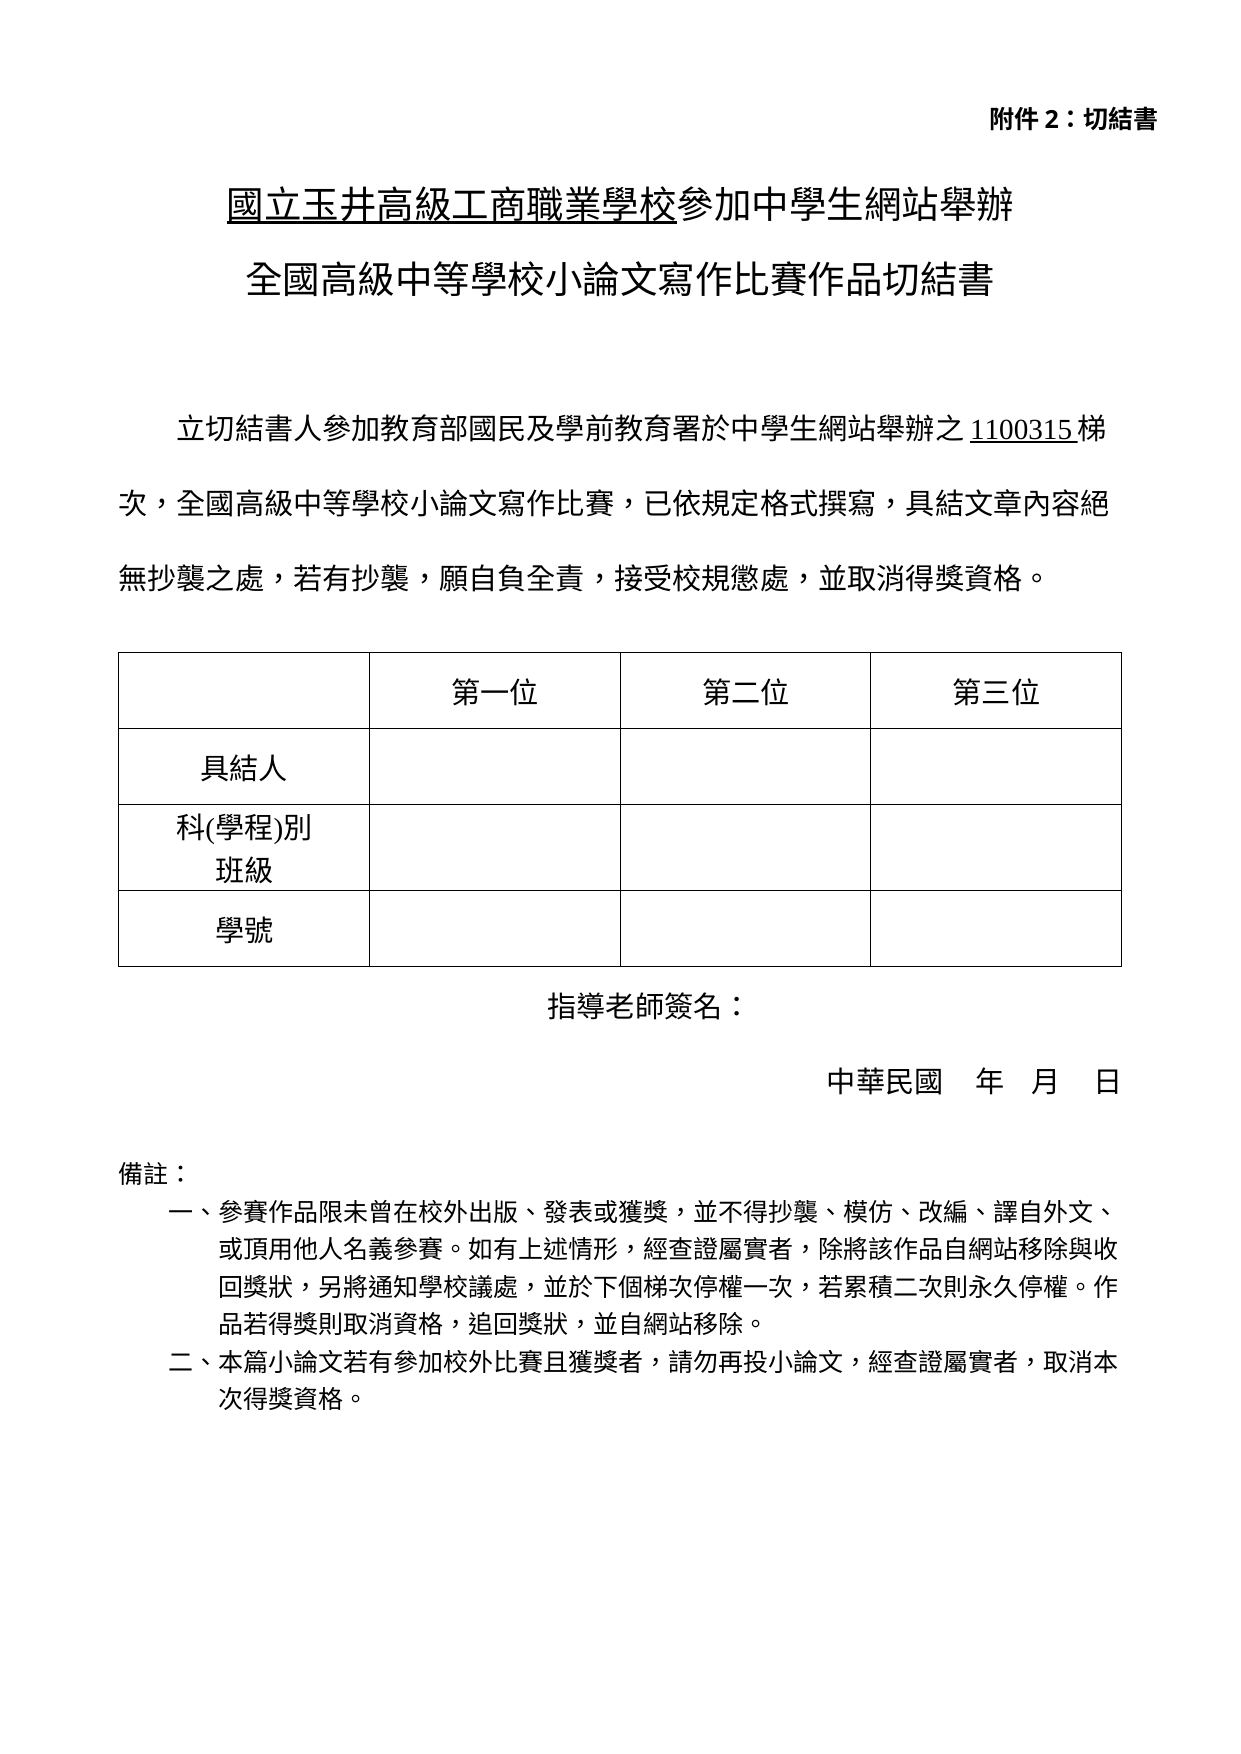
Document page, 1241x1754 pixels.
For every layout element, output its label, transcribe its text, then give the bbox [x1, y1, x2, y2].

table_cell 具結人 [119, 729, 369, 804]
text 一、參賽作品限未曾在校外出版、發表或獲獎，並不得抄襲、模仿、改編、譯自外文、或頂用他人名義參賽。如有上述情形，經查證屬實者，除將該作品自網站移除與收回獎狀，另將通知學校議處，並於下個梯次停權一次，若累積二次則永久停權。作品若得獎則取消資格，追回獎狀，並自網站移除。 [168, 1192, 1122, 1342]
table_cell [621, 805, 870, 890]
text 備註： [118, 1154, 1122, 1192]
table_cell [871, 891, 1121, 966]
text 附件2：切結書 [920, 99, 1158, 136]
text 中華民國 年 月 日 [118, 1042, 1122, 1117]
text 全國高級中等學校小論文寫作比賽作品切結書 [118, 239, 1122, 314]
table_cell 學號 [119, 891, 369, 966]
table_cell [621, 891, 870, 966]
table_cell [621, 729, 870, 804]
text 國立玉井高級工商職業學校參加中學生網站舉辦 [118, 164, 1122, 239]
table_header 第一位 [370, 653, 620, 728]
text 指導老師簽名： [118, 967, 1122, 1042]
table_cell [871, 729, 1121, 804]
table_header [119, 653, 369, 728]
table_cell 科(學程)別 班級 [119, 805, 369, 890]
table_cell [370, 729, 620, 804]
table_cell [871, 805, 1121, 890]
text 二、本篇小論文若有參加校外比賽且獲獎者，請勿再投小論文，經查證屬實者，取消本次得獎資格。 [168, 1342, 1122, 1417]
table_header 第三位 [871, 653, 1121, 728]
table_cell [370, 805, 620, 890]
text 立切結書人參加教育部國民及學前教育署於中學生網站舉辦之1100315梯次，全國高級中等學校小論文寫作比賽，已依規定格式撰寫，具結文章內容絕無抄襲之處，若有抄襲，願自負全責，接受校規懲處，並取消得獎資格。 [118, 389, 1122, 614]
table_header 第二位 [621, 653, 870, 728]
table_cell [370, 891, 620, 966]
